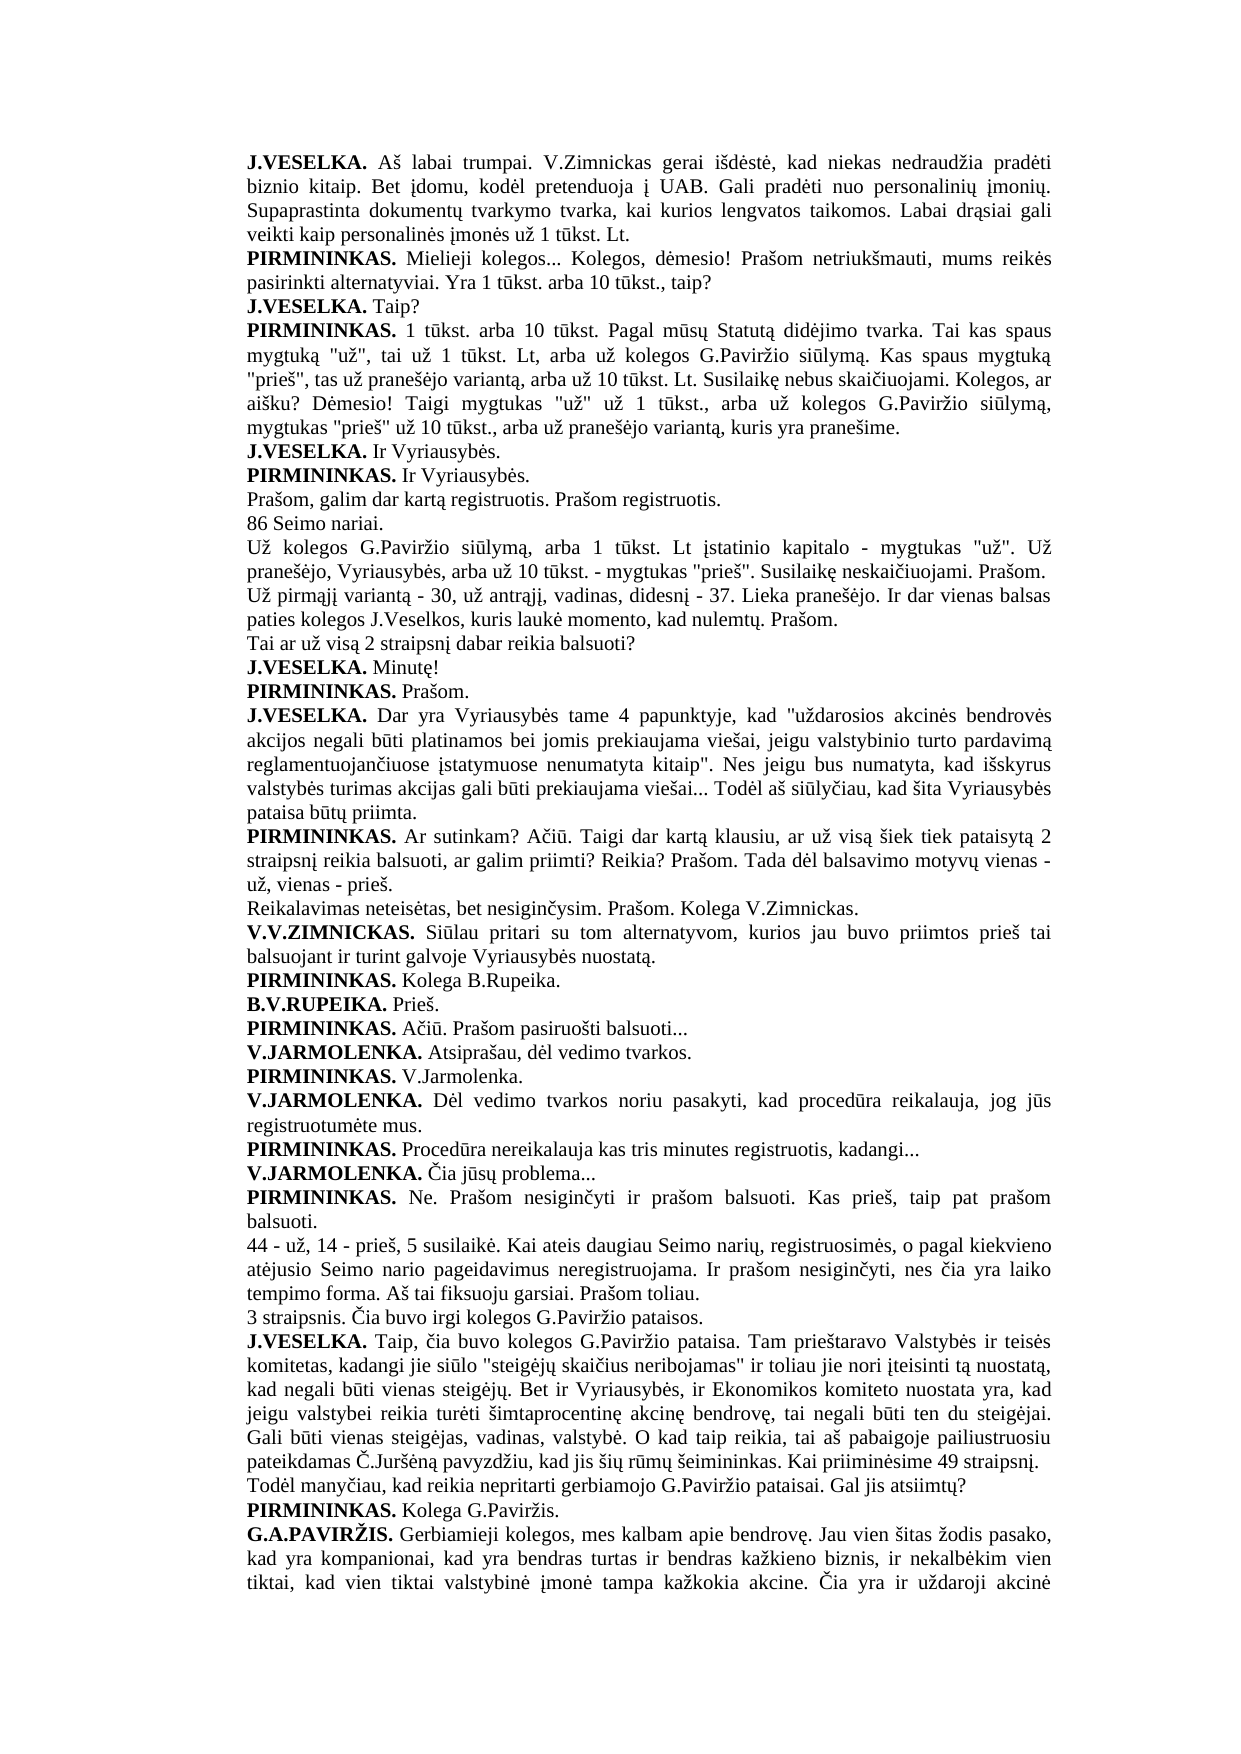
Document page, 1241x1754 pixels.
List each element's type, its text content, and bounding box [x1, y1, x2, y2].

text Reikalavimas neteisėtas, bet nesiginčysim. Prašom. Kolega V.Zimnickas. [247, 896, 1053, 920]
text V.V.ZIMNICKAS. Siūlau pritari su tom alternatyvom, kurios jau buvo priimtos prieš tai balsuojant ir turint galvoje Vyriausybės nuostatą. [247, 920, 1053, 968]
text Už pirmąjį variantą - 30, už antrąjį, vadinas, didesnį - 37. Lieka pranešėjo. Ir dar vienas balsas paties kolegos J.Veselkos, kuris laukė momento, kad nulemtų. Prašom. [247, 583, 1053, 631]
text PIRMININKAS. Kolega B.Rupeika. [247, 968, 1053, 992]
text PIRMININKAS. Prašom. [247, 679, 1053, 703]
text 3 straipsnis. Čia buvo irgi kolegos G.Paviržio pataisos. [247, 1305, 1053, 1329]
text V.JARMOLENKA. Čia jūsų problema... [247, 1161, 1053, 1185]
text Tai ar už visą 2 straipsnį dabar reikia balsuoti? [247, 631, 1053, 655]
text PIRMININKAS. Ar sutinkam? Ačiū. Taigi dar kartą klausiu, ar už visą šiek tiek pataisytą 2 straipsnį reikia balsuoti, ar galim priimti? Reikia? Prašom. Tada dėl balsavimo motyvų vienas - už, vienas - prieš. [247, 824, 1053, 896]
text J.VESELKA. Ir Vyriausybės. [247, 439, 1053, 463]
text PIRMININKAS. 1 tūkst. arba 10 tūkst. Pagal mūsų Statutą didėjimo tvarka. Tai kas spaus mygtuką "už", tai už 1 tūkst. Lt, arba už kolegos G.Paviržio siūlymą. Kas spaus mygtuką "prieš", tas už pranešėjo variantą, arba už 10 tūkst. Lt. Susilaikę nebus skaičiuojami. Kolegos, ar aišku? Dėmesio! Taigi mygtukas "už" už 1 tūkst., arba už kolegos G.Paviržio siūlymą, mygtukas "prieš" už 10 tūkst., arba už pranešėjo variantą, kuris yra pranešime. [247, 318, 1053, 439]
text J.VESELKA. Minutę! [247, 655, 1053, 679]
text PIRMININKAS. Kolega G.Paviržis. [247, 1497, 1053, 1522]
text V.JARMOLENKA. Atsiprašau, dėl vedimo tvarkos. [247, 1040, 1053, 1064]
text J.VESELKA. Taip? [247, 294, 1053, 318]
text 44 - už, 14 - prieš, 5 susilaikė. Kai ateis daugiau Seimo narių, registruosimės, o pagal kiekvieno atėjusio Seimo nario pageidavimus neregistruojama. Ir prašom nesiginčyti, nes čia yra laiko tempimo forma. Aš tai fiksuoju garsiai. Prašom toliau. [247, 1233, 1053, 1305]
text PIRMININKAS. Mielieji kolegos... Kolegos, dėmesio! Prašom netriukšmauti, mums reikės pasirinkti alternatyviai. Yra 1 tūkst. arba 10 tūkst., taip? [247, 246, 1053, 294]
text PIRMININKAS. Ačiū. Prašom pasiruošti balsuoti... [247, 1016, 1053, 1040]
text J.VESELKA. Dar yra Vyriausybės tame 4 papunktyje, kad "uždarosios akcinės bendrovės akcijos negali būti platinamos bei jomis prekiaujama viešai, jeigu valstybinio turto pardavimą reglamentuojančiuose įstatymuose nenumatyta kitaip". Nes jeigu bus numatyta, kad išskyrus valstybės turimas akcijas gali būti prekiaujama viešai... Todėl aš siūlyčiau, kad šita Vyriausybės pataisa būtų priimta. [247, 703, 1053, 824]
text PIRMININKAS. Ne. Prašom nesiginčyti ir prašom balsuoti. Kas prieš, taip pat prašom balsuoti. [247, 1185, 1053, 1233]
text PIRMININKAS. Procedūra nereikalauja kas tris minutes registruotis, kadangi... [247, 1137, 1053, 1161]
text J.VESELKA. Taip, čia buvo kolegos G.Paviržio pataisa. Tam prieštaravo Valstybės ir teisės komitetas, kadangi jie siūlo "steigėjų skaičius neribojamas" ir toliau jie nori įteisinti tą nuostatą, kad negali būti vienas steigėjų. Bet ir Vyriausybės, ir Ekonomikos komiteto nuostata yra, kad jeigu valstybei reikia turėti šimtaprocentinę akcinę bendrovę, tai negali būti ten du steigėjai. Gali būti vienas steigėjas, vadinas, valstybė. O kad taip reikia, tai aš pabaigoje pailiustruosiu pateikdamas Č.Juršėną pavyzdžiu, kad jis šių rūmų šeimininkas. Kai priiminėsime 49 straipsnį. [247, 1329, 1053, 1473]
text Už kolegos G.Paviržio siūlymą, arba 1 tūkst. Lt įstatinio kapitalo - mygtukas "už". Už pranešėjo, Vyriausybės, arba už 10 tūkst. - mygtukas "prieš". Susilaikę neskaičiuojami. Prašom. [247, 535, 1053, 583]
text J.VESELKA. Aš labai trumpai. V.Zimnickas gerai išdėstė, kad niekas nedraudžia pradėti biznio kitaip. Bet įdomu, kodėl pretenduoja į UAB. Gali pradėti nuo personalinių įmonių. Supaprastinta dokumentų tvarkymo tvarka, kai kurios lengvatos taikomos. Labai drąsiai gali veikti kaip personalinės įmonės už 1 tūkst. Lt. [247, 150, 1053, 246]
text PIRMININKAS. V.Jarmolenka. [247, 1064, 1053, 1088]
text B.V.RUPEIKA. Prieš. [247, 992, 1053, 1016]
text G.A.PAVIRŽIS. Gerbiamieji kolegos, mes kalbam apie bendrovę. Jau vien šitas žodis pasako, kad yra kompanionai, kad yra bendras turtas ir bendras kažkieno biznis, ir nekalbėkim vien tiktai, kad vien tiktai valstybinė įmonė tampa kažkokia akcine. Čia yra ir uždaroji akcinė [247, 1522, 1053, 1594]
text 86 Seimo nariai. [247, 511, 1053, 535]
text Todėl manyčiau, kad reikia nepritarti gerbiamojo G.Paviržio pataisai. Gal jis atsiimtų? [247, 1473, 1053, 1497]
text Prašom, galim dar kartą registruotis. Prašom registruotis. [247, 487, 1053, 511]
text PIRMININKAS. Ir Vyriausybės. [247, 463, 1053, 487]
text V.JARMOLENKA. Dėl vedimo tvarkos noriu pasakyti, kad procedūra reikalauja, jog jūs registruotumėte mus. [247, 1088, 1053, 1137]
